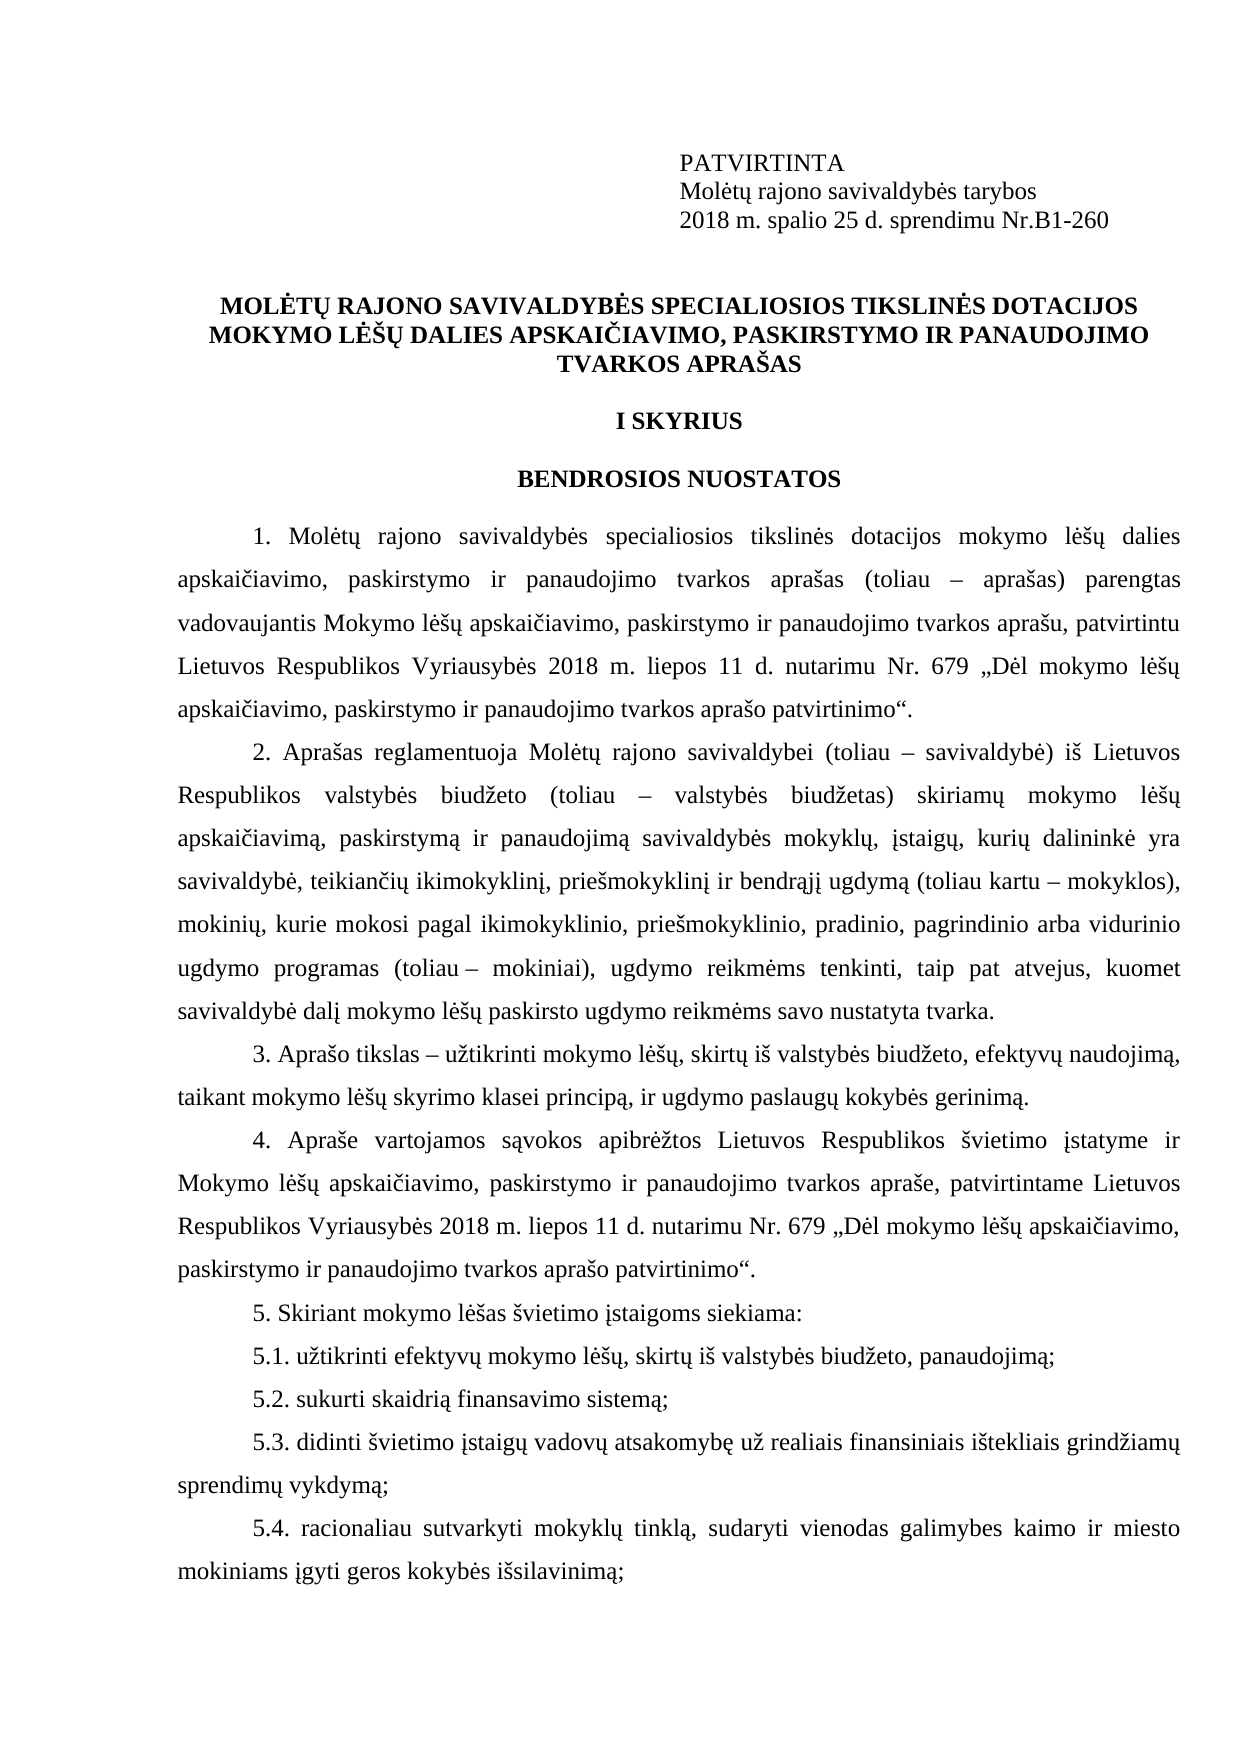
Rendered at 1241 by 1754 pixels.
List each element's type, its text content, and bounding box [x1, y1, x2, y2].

text 1. Molėtų rajono savivaldybės specialiosios tikslinės dotacijos mokymo lėšų dalies apskaičiavimo, paskirstymo ir panaudojimo tvarkos aprašas (toliau – aprašas) parengtas vadovaujantis Mokymo lėšų apskaičiavimo, paskirstymo ir panaudojimo tvarkos aprašu, patvirtintu Lietuvos Respublikos Vyriausybės 2018 m. liepos 11 d. nutarimu Nr. 679 „Dėl mokymo lėšų apskaičiavimo, paskirstymo ir panaudojimo tvarkos aprašo patvirtinimo“. [177, 521, 1181, 723]
text molėtų rajono savivaldybĖS specialiosios tikslinės dotacijos mokymo lėšų dalies apskaičiavimo, paskirstymo ir panaudojimo tvarkos aprašas [177, 291, 1181, 378]
text I SKYRIUS [177, 406, 1181, 435]
text PATVIRTINTA [679, 148, 1181, 176]
text Molėtų rajono savivaldybės tarybos [679, 176, 1181, 205]
text 2018 m. spalio 25 d. sprendimu Nr.B1-260 [679, 205, 1181, 234]
text 5.4. racionaliau sutvarkyti mokyklų tinklą, sudaryti vienodas galimybes kaimo ir miesto mokiniams įgyti geros kokybės išsilavinimą; [177, 1513, 1181, 1585]
text 5.3. didinti švietimo įstaigų vadovų atsakomybę už realiais finansiniais ištekliais grindžiamų sprendimų vykdymą; [177, 1427, 1181, 1499]
text 2. Aprašas reglamentuoja Molėtų rajono savivaldybei (toliau – savivaldybė) iš Lietuvos Respublikos valstybės biudžeto (toliau – valstybės biudžetas) skiriamų mokymo lėšų apskaičiavimą, paskirstymą ir panaudojimą savivaldybės mokyklų, įstaigų, kurių dalininkė yra savivaldybė, teikiančių ikimokyklinį, priešmokyklinį ir bendrąjį ugdymą (toliau kartu – mokyklos), mokinių, kurie mokosi pagal ikimokyklinio, priešmokyklinio, pradinio, pagrindinio arba vidurinio ugdymo programas (toliau – mokiniai), ugdymo reikmėms tenkinti, taip pat atvejus, kuomet savivaldybė dalį mokymo lėšų paskirsto ugdymo reikmėms savo nustatyta tvarka. [177, 737, 1181, 1024]
text 5.1. užtikrinti efektyvų mokymo lėšų, skirtų iš valstybės biudžeto, panaudojimą; [177, 1341, 1181, 1369]
text 5.2. sukurti skaidrią finansavimo sistemą; [177, 1384, 1181, 1413]
text 3. Aprašo tikslas – užtikrinti mokymo lėšų, skirtų iš valstybės biudžeto, efektyvų naudojimą, taikant mokymo lėšų skyrimo klasei principą, ir ugdymo paslaugų kokybės gerinimą. [177, 1039, 1181, 1111]
text 5. Skiriant mokymo lėšas švietimo įstaigoms siekiama: [177, 1298, 1181, 1326]
text 4. Apraše vartojamos sąvokos apibrėžtos Lietuvos Respublikos švietimo įstatyme ir Mokymo lėšų apskaičiavimo, paskirstymo ir panaudojimo tvarkos apraše, patvirtintame Lietuvos Respublikos Vyriausybės 2018 m. liepos 11 d. nutarimu Nr. 679 „Dėl mokymo lėšų apskaičiavimo, paskirstymo ir panaudojimo tvarkos aprašo patvirtinimo“. [177, 1125, 1181, 1283]
text BENDROSIOS NUOSTATOS [177, 464, 1181, 493]
